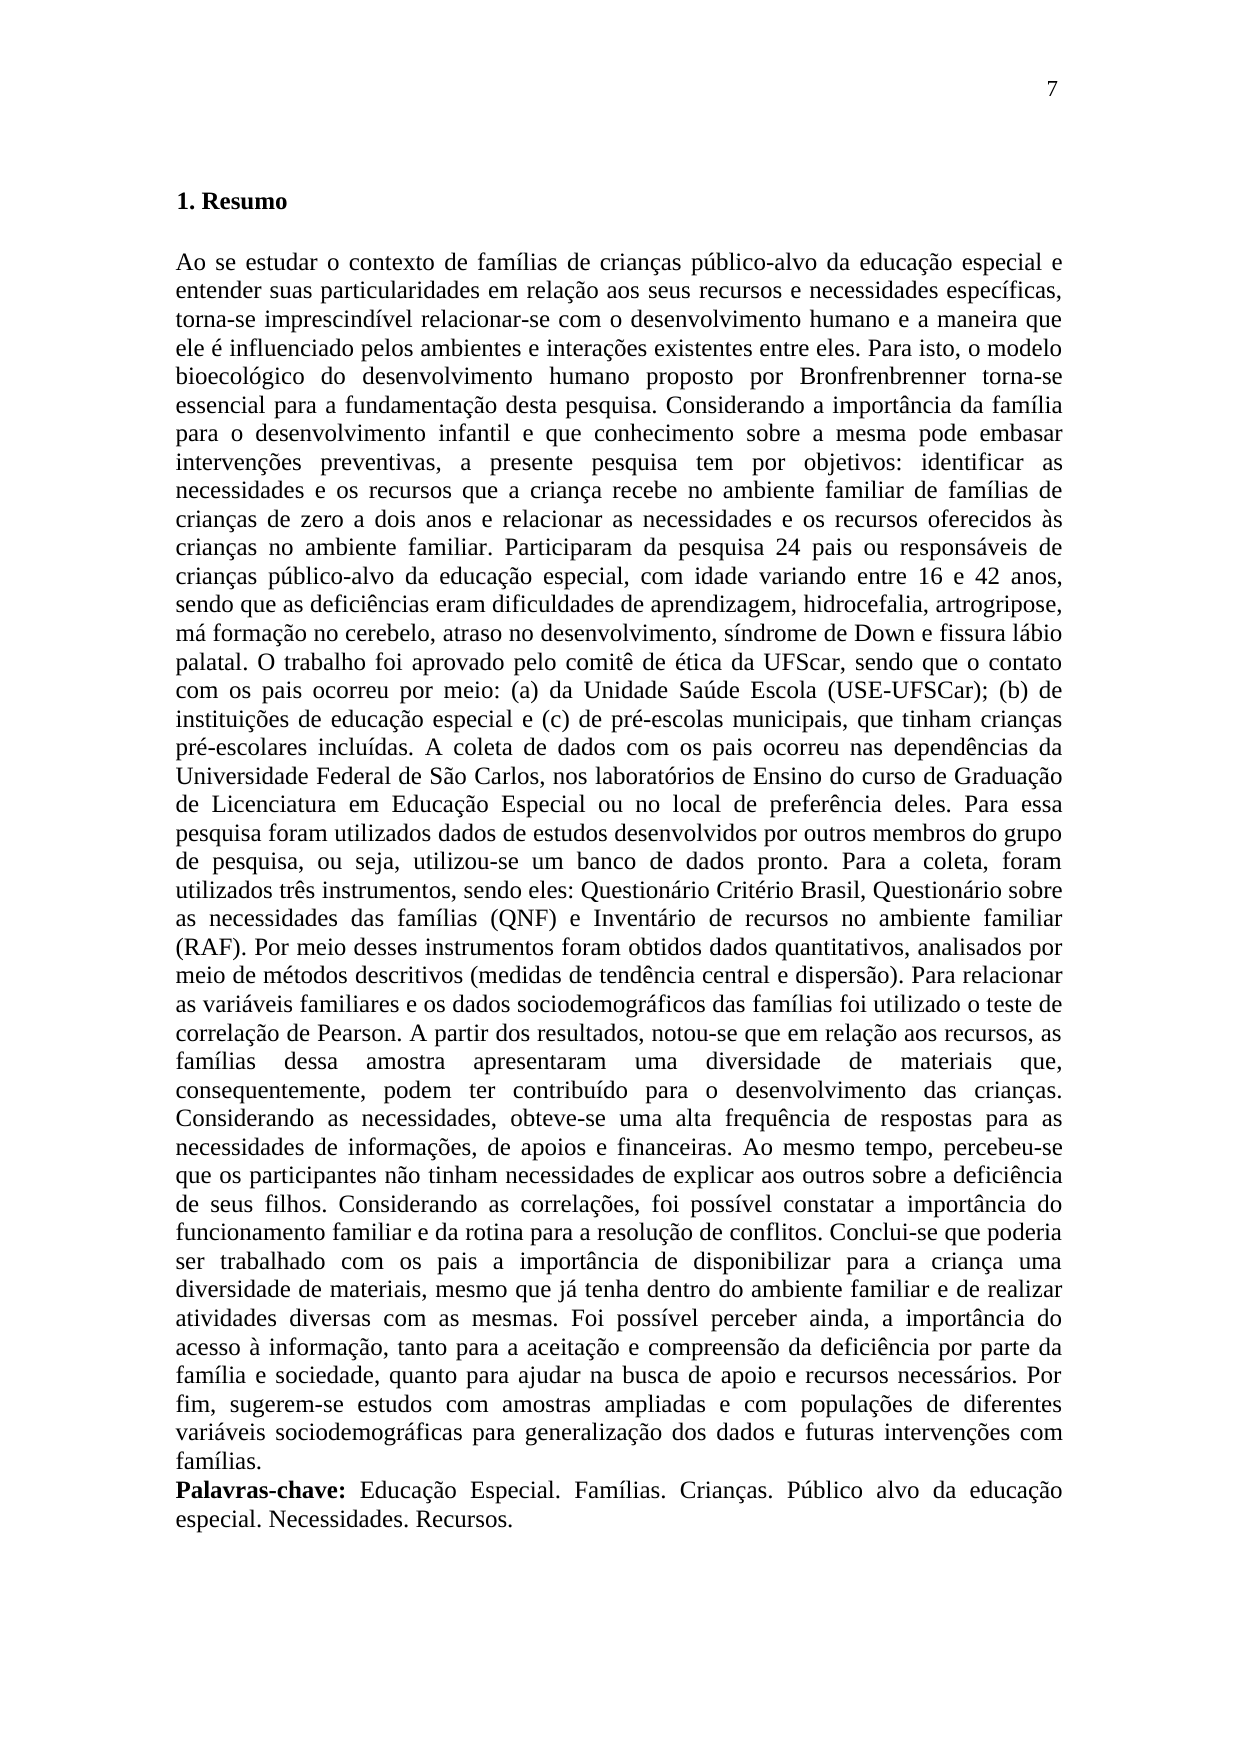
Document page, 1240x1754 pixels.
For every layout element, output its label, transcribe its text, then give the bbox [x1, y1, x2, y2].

subtitle 1. Resumo [176, 186, 1064, 214]
text Palavras-chave: Educação Especial. Famílias. Crianças. Público alvo da educação especial. Necessidades. Recursos. [175, 1475, 1063, 1532]
text Ao se estudar o contexto de famílias de crianças público-alvo da educação especial e entender suas particularidades em relação aos seus recursos e necessidades específicas, torna-se imprescindível relacionar-se com o desenvolvimento humano e a maneira que ele é influenciado pelos ambientes e interações existentes entre eles. Para isto, o modelo bioecológico do desenvolvimento humano proposto por Bronfrenbrenner torna-se essencial para a fundamentação desta pesquisa. Considerando a importância da família para o desenvolvimento infantil e que conhecimento sobre a mesma pode embasar intervenções preventivas, a presente pesquisa tem por objetivos: identificar as necessidades e os recursos que a criança recebe no ambiente familiar de famílias de crianças de zero a dois anos e relacionar as necessidades e os recursos oferecidos às crianças no ambiente familiar. Participaram da pesquisa 24 pais ou responsáveis de crianças público-alvo da educação especial, com idade variando entre 16 e 42 anos, sendo que as deficiências eram dificuldades de aprendizagem, hidrocefalia, artrogripose, má formação no cerebelo, atraso no desenvolvimento, síndrome de Down e fissura lábio palatal. O trabalho foi aprovado pelo comitê de ética da UFScar, sendo que o contato com os pais ocorreu por meio: (a) da Unidade Saúde Escola (USE-UFSCar); (b) de instituições de educação especial e (c) de pré-escolas municipais, que tinham crianças pré-escolares incluídas. A coleta de dados com os pais ocorreu nas dependências da Universidade Federal de São Carlos, nos laboratórios de Ensino do curso de Graduação de Licenciatura em Educação Especial ou no local de preferência deles. Para essa pesquisa foram utilizados dados de estudos desenvolvidos por outros membros do grupo de pesquisa, ou seja, utilizou-se um banco de dados pronto. Para a coleta, foram utilizados três instrumentos, sendo eles: Questionário Critério Brasil, Questionário sobre as necessidades das famílias (QNF) e Inventário de recursos no ambiente familiar (RAF). Por meio desses instrumentos foram obtidos dados quantitativos, analisados por meio de métodos descritivos (medidas de tendência central e dispersão). Para relacionar as variáveis familiares e os dados sociodemográficos das famílias foi utilizado o teste de correlação de Pearson. A partir dos resultados, notou-se que em relação aos recursos, as famílias dessa amostra apresentaram uma diversidade de materiais que, consequentemente, podem ter contribuído para o desenvolvimento das crianças. Considerando as necessidades, obteve-se uma alta frequência de respostas para as necessidades de informações, de apoios e financeiras. Ao mesmo tempo, percebeu-se que os participantes não tinham necessidades de explicar aos outros sobre a deficiência de seus filhos. Considerando as correlações, foi possível constatar a importância do funcionamento familiar e da rotina para a resolução de conflitos. Conclui-se que poderia ser trabalhado com os pais a importância de disponibilizar para a criança uma diversidade de materiais, mesmo que já tenha dentro do ambiente familiar e de realizar atividades diversas com as mesmas. Foi possível perceber ainda, a importância do acesso à informação, tanto para a aceitação e compreensão da deficiência por parte da família e sociedade, quanto para ajudar na busca de apoio e recursos necessários. Por fim, sugerem-se estudos com amostras ampliadas e com populações de diferentes variáveis sociodemográficas para generalização dos dados e futuras intervenções com famílias. [175, 247, 1063, 1474]
